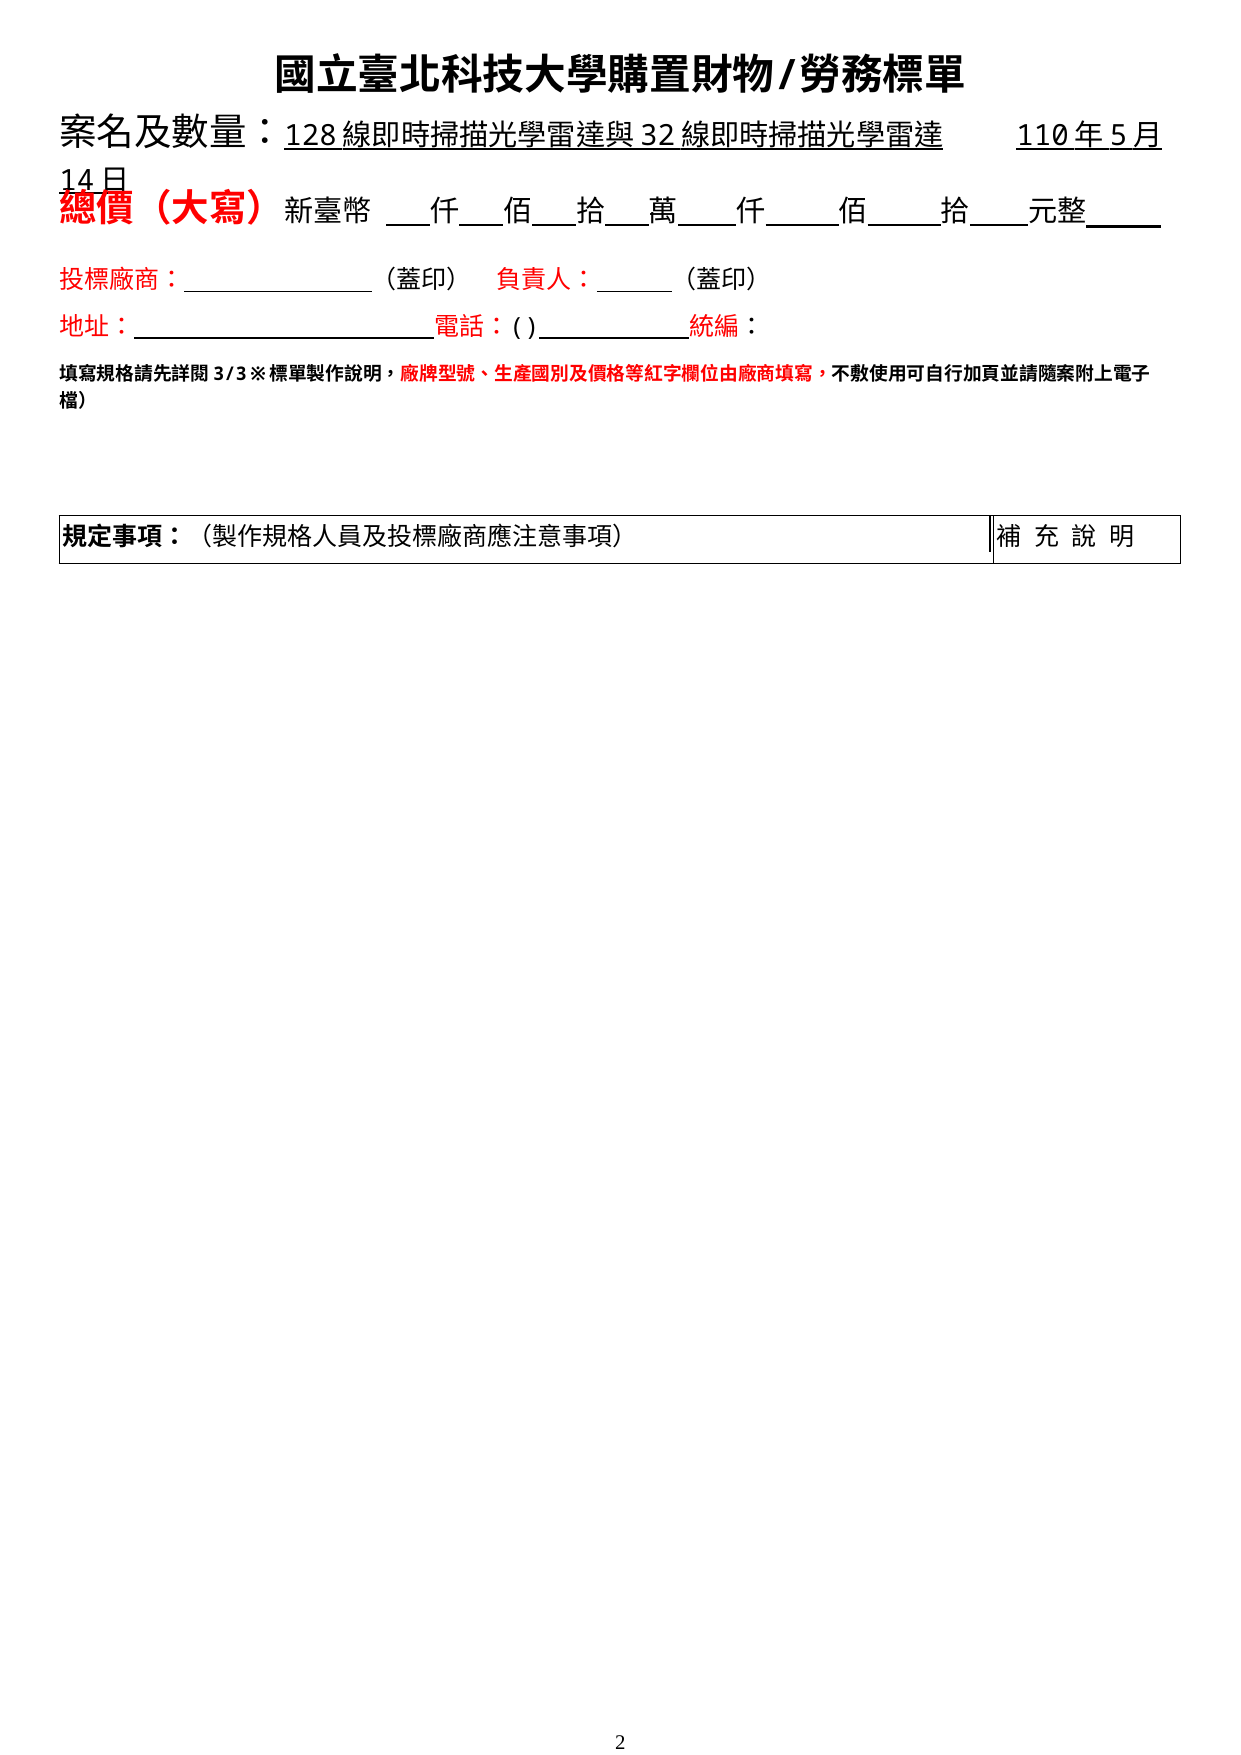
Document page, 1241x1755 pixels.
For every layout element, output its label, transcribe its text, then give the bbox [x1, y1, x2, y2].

text 投標廠商： （蓋印） 負責人： （蓋印） [59, 265, 1181, 294]
text 地址： 電話：() 統編： [59, 312, 1181, 341]
table_header 規定事項：（製作規格人員及投標廠商應注意事項） [60, 516, 993, 563]
text 填寫規格請先詳閱3/3※標單製作說明，廠牌型號、生產國別及價格等紅字欄位由廠商填寫，不敷使用可自行加頁並請隨案附上電子檔） [59, 358, 1181, 413]
table_header 補 充 說 明 [994, 516, 1180, 563]
text 總價（大寫）新臺幣 仟 佰 拾 萬 仟 佰 拾 元整 [59, 198, 1181, 228]
